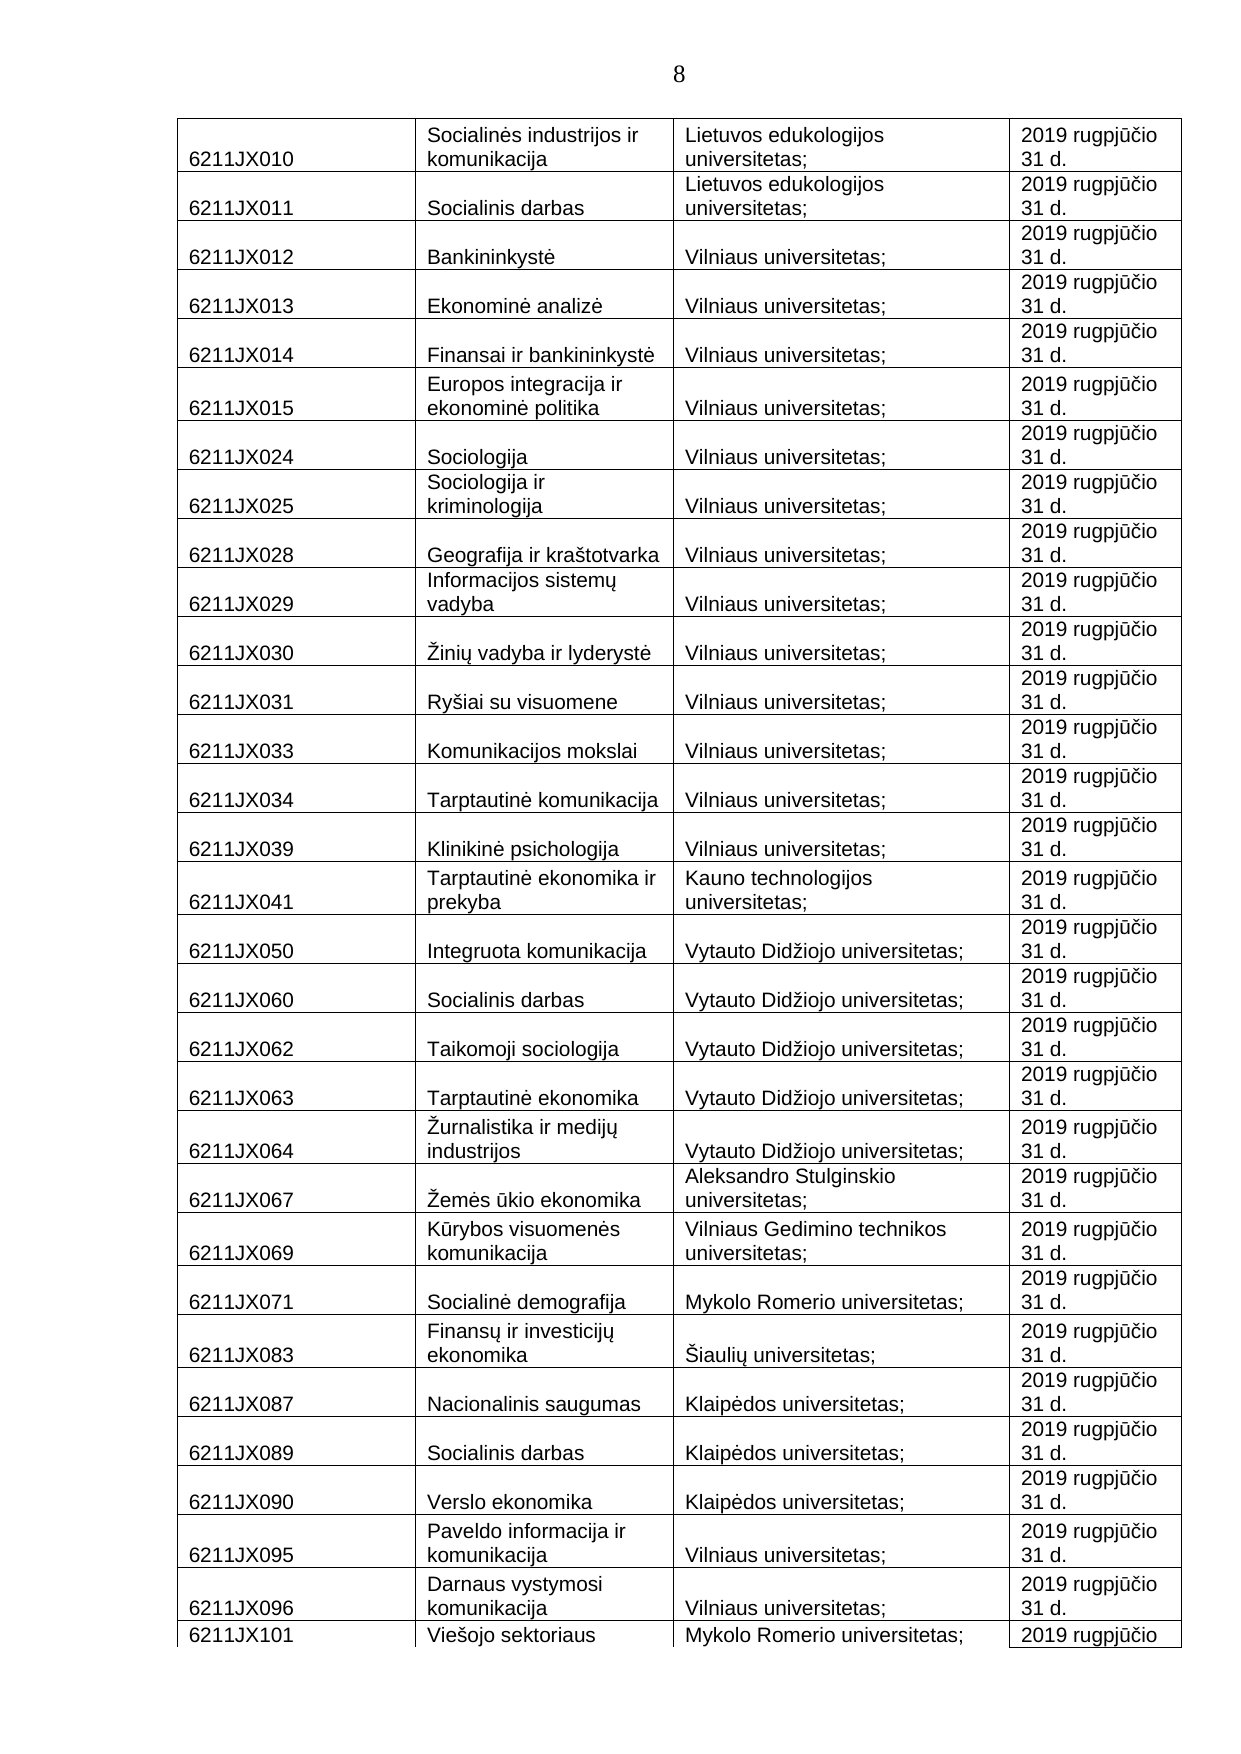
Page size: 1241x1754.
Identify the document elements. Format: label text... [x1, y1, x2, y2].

table_cell Geografija ir kraštotvarka [416, 519, 673, 567]
table_cell Ryšiai su visuomene [416, 666, 673, 714]
table_cell 2019 rugpjūčio 31 d. [1010, 1568, 1181, 1620]
table_cell Klaipėdos universitetas; [674, 1368, 1009, 1416]
table_cell Mykolo Romerio universitetas; [674, 1266, 1009, 1314]
table_cell 6211JX089 [178, 1417, 415, 1465]
table_cell Vilniaus universitetas; [674, 519, 1009, 567]
table_cell 6211JX033 [178, 715, 415, 763]
table_cell Finansų ir investicijų ekonomika [416, 1315, 673, 1367]
table_cell Sociologija [416, 421, 673, 469]
table_cell 6211JX014 [178, 319, 415, 367]
table_cell 6211JX083 [178, 1315, 415, 1367]
table_cell 2019 rugpjūčio 31 d. [1010, 1368, 1181, 1416]
table_cell Socialinės industrijos ir komunikacija [416, 119, 673, 171]
table_cell 2019 rugpjūčio 31 d. [1010, 1013, 1181, 1061]
table_cell Klaipėdos universitetas; [674, 1466, 1009, 1514]
table_cell 2019 rugpjūčio 31 d. [1010, 862, 1181, 914]
table_cell 6211JX071 [178, 1266, 415, 1314]
table_cell Vilniaus universitetas; [674, 319, 1009, 367]
table_cell 6211JX025 [178, 470, 415, 518]
table_cell 6211JX030 [178, 617, 415, 665]
table_cell 2019 rugpjūčio 31 d. [1010, 715, 1181, 763]
table_cell 2019 rugpjūčio 31 d. [1010, 221, 1181, 269]
table_cell 6211JX101 [178, 1621, 415, 1647]
table_cell 2019 rugpjūčio 31 d. [1010, 270, 1181, 318]
table_cell 2019 rugpjūčio 31 d. [1010, 568, 1181, 616]
table_cell Socialinis darbas [416, 964, 673, 1012]
table_cell 6211JX087 [178, 1368, 415, 1416]
table_cell Vilniaus universitetas; [674, 764, 1009, 812]
table_cell Lietuvos edukologijos universitetas; [674, 172, 1009, 220]
table_cell Vilniaus universitetas; [674, 568, 1009, 616]
table_cell Nacionalinis saugumas [416, 1368, 673, 1416]
table_cell 6211JX064 [178, 1111, 415, 1163]
table_cell Šiaulių universitetas; [674, 1315, 1009, 1367]
table_cell 6211JX010 [178, 119, 415, 171]
table_cell Klinikinė psichologija [416, 813, 673, 861]
table_cell 6211JX031 [178, 666, 415, 714]
table_cell Vilniaus universitetas; [674, 421, 1009, 469]
table_cell 6211JX039 [178, 813, 415, 861]
table_cell Vilniaus Gedimino technikos universitetas; [674, 1213, 1009, 1265]
table_cell Vytauto Didžiojo universitetas; [674, 915, 1009, 963]
table_cell Vilniaus universitetas; [674, 221, 1009, 269]
table_cell Viešojo sektoriaus [416, 1621, 673, 1647]
table_cell Paveldo informacija ir komunikacija [416, 1515, 673, 1567]
table_cell 6211JX028 [178, 519, 415, 567]
table_cell Socialinė demografija [416, 1266, 673, 1314]
table_cell 2019 rugpjūčio 31 d. [1010, 368, 1181, 420]
table_cell Kūrybos visuomenės komunikacija [416, 1213, 673, 1265]
table_cell Tarptautinė komunikacija [416, 764, 673, 812]
table_cell Vilniaus universitetas; [674, 470, 1009, 518]
table_cell 2019 rugpjūčio 31 d. [1010, 764, 1181, 812]
table_cell 2019 rugpjūčio 31 d. [1010, 813, 1181, 861]
table_cell Klaipėdos universitetas; [674, 1417, 1009, 1465]
table_cell Vytauto Didžiojo universitetas; [674, 1013, 1009, 1061]
table_cell Verslo ekonomika [416, 1466, 673, 1514]
table_cell Europos integracija ir ekonominė politika [416, 368, 673, 420]
table_cell 2019 rugpjūčio 31 d. [1010, 1213, 1181, 1265]
table_cell 6211JX050 [178, 915, 415, 963]
table_cell Bankininkystė [416, 221, 673, 269]
table_cell 2019 rugpjūčio 31 d. [1010, 1111, 1181, 1163]
table_cell 2019 rugpjūčio 31 d. [1010, 1315, 1181, 1367]
table_cell Lietuvos edukologijos universitetas; [674, 119, 1009, 171]
table_cell Aleksandro Stulginskio universitetas; [674, 1164, 1009, 1212]
table_cell 2019 rugpjūčio 31 d. [1010, 617, 1181, 665]
table_cell Žemės ūkio ekonomika [416, 1164, 673, 1212]
table_cell 6211JX060 [178, 964, 415, 1012]
table_cell Žinių vadyba ir lyderystė [416, 617, 673, 665]
table_cell Vilniaus universitetas; [674, 270, 1009, 318]
table_cell 6211JX096 [178, 1568, 415, 1620]
table_cell 2019 rugpjūčio 31 d. [1010, 119, 1181, 171]
table_cell 2019 rugpjūčio 31 d. [1010, 666, 1181, 714]
table_cell Finansai ir bankininkystė [416, 319, 673, 367]
table_cell 2019 rugpjūčio 31 d. [1010, 1466, 1181, 1514]
table_cell 6211JX062 [178, 1013, 415, 1061]
table_cell 6211JX024 [178, 421, 415, 469]
table_cell 2019 rugpjūčio 31 d. [1010, 172, 1181, 220]
table_cell 2019 rugpjūčio 31 d. [1010, 1515, 1181, 1567]
table_cell Socialinis darbas [416, 1417, 673, 1465]
table_cell 2019 rugpjūčio 31 d. [1010, 421, 1181, 469]
table_cell Socialinis darbas [416, 172, 673, 220]
table_cell Ekonominė analizė [416, 270, 673, 318]
table_cell Vytauto Didžiojo universitetas; [674, 1111, 1009, 1163]
table_cell 2019 rugpjūčio 31 d. [1010, 1062, 1181, 1110]
table_cell Vilniaus universitetas; [674, 368, 1009, 420]
table_cell 6211JX029 [178, 568, 415, 616]
table_cell 6211JX013 [178, 270, 415, 318]
table_cell Vilniaus universitetas; [674, 715, 1009, 763]
table_cell 2019 rugpjūčio 31 d. [1010, 1417, 1181, 1465]
table_cell Vilniaus universitetas; [674, 617, 1009, 665]
table_cell Taikomoji sociologija [416, 1013, 673, 1061]
table_cell Vytauto Didžiojo universitetas; [674, 964, 1009, 1012]
table_cell 2019 rugpjūčio 31 d. [1010, 1164, 1181, 1212]
table_cell Sociologija ir kriminologija [416, 470, 673, 518]
table_cell Vilniaus universitetas; [674, 1568, 1009, 1620]
table_cell Vilniaus universitetas; [674, 666, 1009, 714]
table_cell 2019 rugpjūčio 31 d. [1010, 319, 1181, 367]
table_cell Tarptautinė ekonomika [416, 1062, 673, 1110]
table_cell 2019 rugpjūčio 31 d. [1010, 1266, 1181, 1314]
table_cell Žurnalistika ir medijų industrijos [416, 1111, 673, 1163]
table_cell 2019 rugpjūčio 31 d. [1010, 915, 1181, 963]
table_cell 2019 rugpjūčio 31 d. [1010, 519, 1181, 567]
table_cell Mykolo Romerio universitetas; [674, 1621, 1009, 1647]
table_cell 6211JX067 [178, 1164, 415, 1212]
table_cell Informacijos sistemų vadyba [416, 568, 673, 616]
table_cell 2019 rugpjūčio 31 d. [1010, 964, 1181, 1012]
table_cell 6211JX015 [178, 368, 415, 420]
table_cell 6211JX095 [178, 1515, 415, 1567]
table_cell Vilniaus universitetas; [674, 1515, 1009, 1567]
table_cell Integruota komunikacija [416, 915, 673, 963]
table_cell 6211JX034 [178, 764, 415, 812]
table_cell Vytauto Didžiojo universitetas; [674, 1062, 1009, 1110]
table_cell 6211JX090 [178, 1466, 415, 1514]
table_cell Tarptautinė ekonomika ir prekyba [416, 862, 673, 914]
table_cell 6211JX011 [178, 172, 415, 220]
table_cell Vilniaus universitetas; [674, 813, 1009, 861]
table_cell Darnaus vystymosi komunikacija [416, 1568, 673, 1620]
table_cell 6211JX069 [178, 1213, 415, 1265]
table_cell Kauno technologijos universitetas; [674, 862, 1009, 914]
table_cell 2019 rugpjūčio [1010, 1621, 1181, 1647]
table_cell 6211JX012 [178, 221, 415, 269]
table_cell 6211JX063 [178, 1062, 415, 1110]
table_cell 6211JX041 [178, 862, 415, 914]
table_cell Komunikacijos mokslai [416, 715, 673, 763]
table_cell 2019 rugpjūčio 31 d. [1010, 470, 1181, 518]
